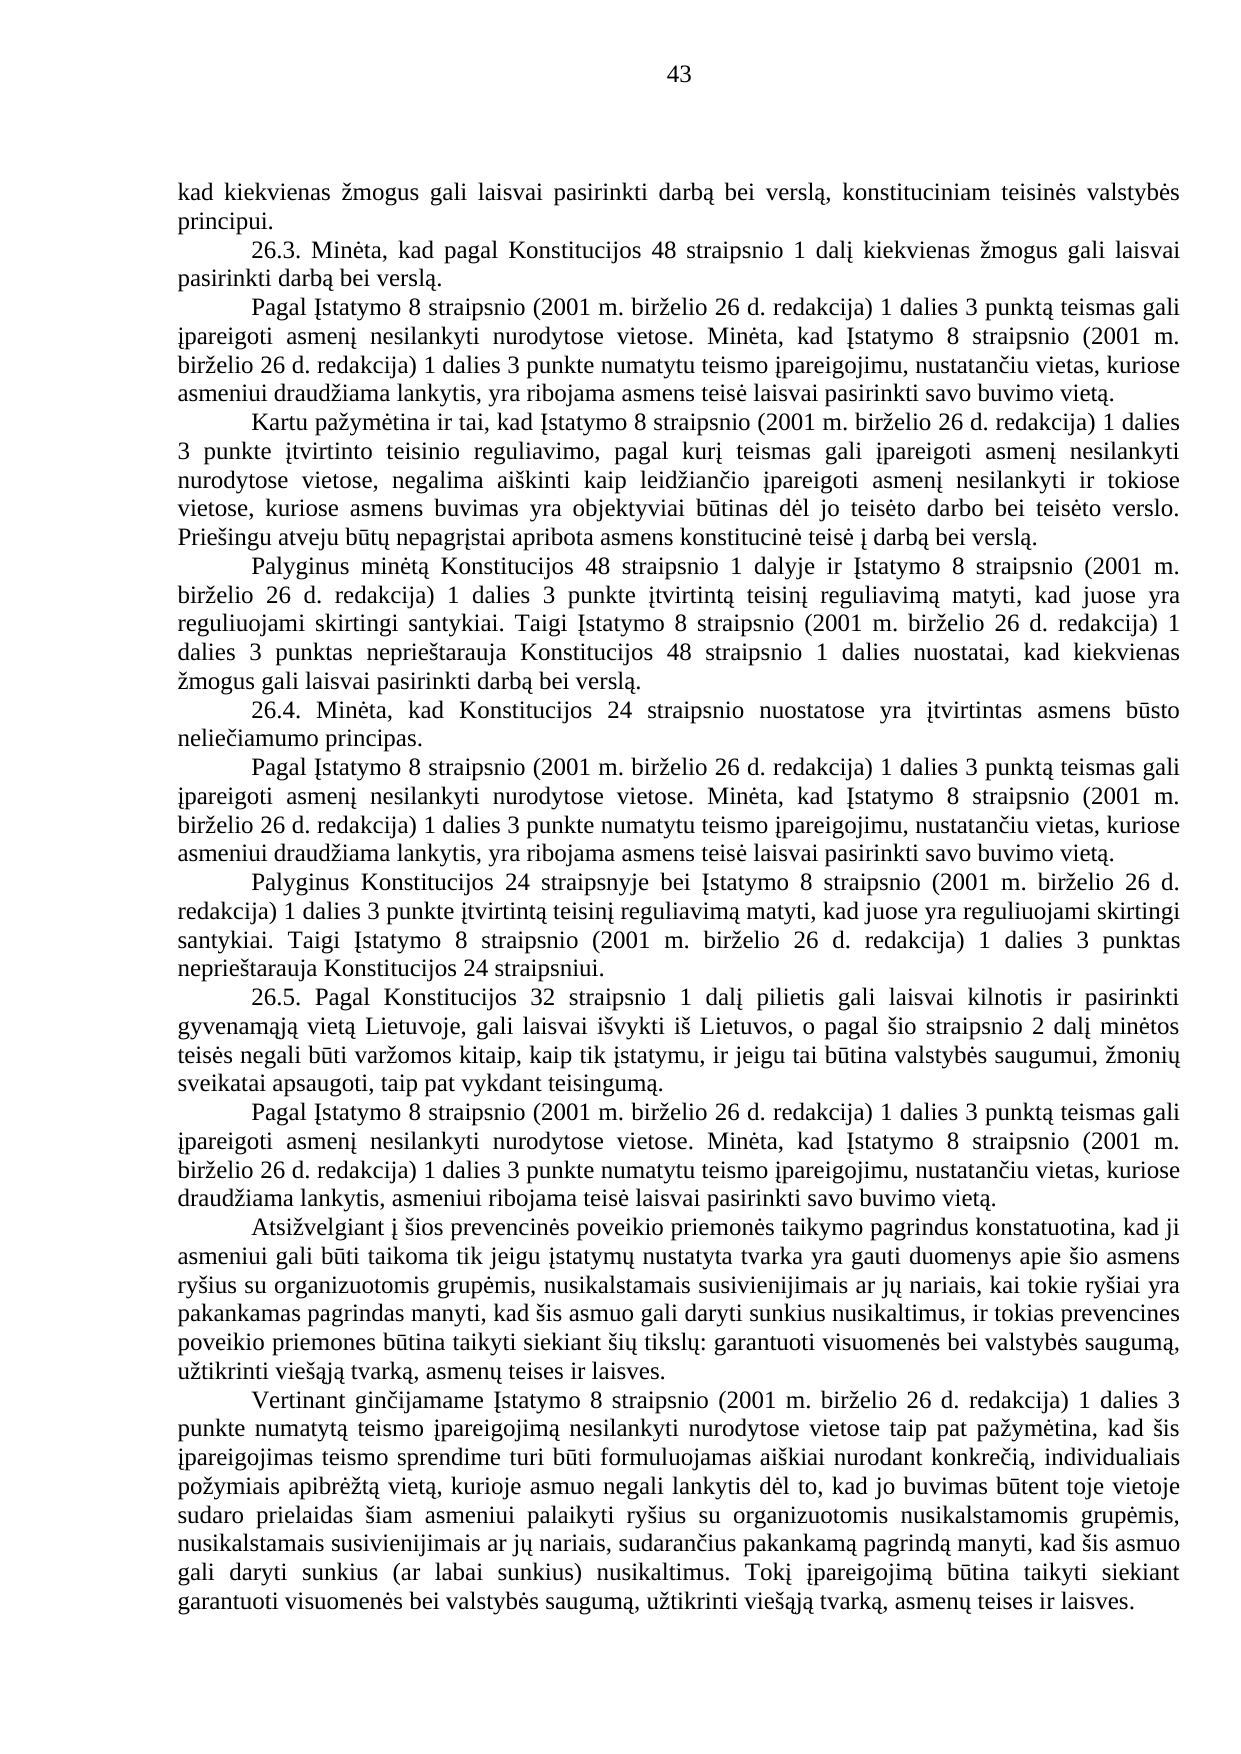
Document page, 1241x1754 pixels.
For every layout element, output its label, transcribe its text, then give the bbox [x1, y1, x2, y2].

text Atsižvelgiant į šios prevencinės poveikio priemonės taikymo pagrindus konstatuotina, kad ji asmeniui gali būti taikoma tik jeigu įstatymų nustatyta tvarka yra gauti duomenys apie šio asmens ryšius su organizuotomis grupėmis, nusikalstamais susivienijimais ar jų nariais, kai tokie ryšiai yra pakankamas pagrindas manyti, kad šis asmuo gali daryti sunkius nusikaltimus, ir tokias prevencines poveikio priemones būtina taikyti siekiant šių tikslų: garantuoti visuomenės bei valstybės saugumą, užtikrinti viešąją tvarką, asmenų teises ir laisves. [177, 1212, 1181, 1385]
text 26.3. Minėta, kad pagal Konstitucijos 48 straipsnio 1 dalį kiekvienas žmogus gali laisvai pasirinkti darbą bei verslą. [177, 235, 1181, 292]
text 26.5. Pagal Konstitucijos 32 straipsnio 1 dalį pilietis gali laisvai kilnotis ir pasirinkti gyvenamąją vietą Lietuvoje, gali laisvai išvykti iš Lietuvos, o pagal šio straipsnio 2 dalį minėtos teisės negali būti varžomos kitaip, kaip tik įstatymu, ir jeigu tai būtina valstybės saugumui, žmonių sveikatai apsaugoti, taip pat vykdant teisingumą. [177, 982, 1181, 1097]
text Pagal Įstatymo 8 straipsnio (2001 m. birželio 26 d. redakcija) 1 dalies 3 punktą teismas gali įpareigoti asmenį nesilankyti nurodytose vietose. Minėta, kad Įstatymo 8 straipsnio (2001 m. birželio 26 d. redakcija) 1 dalies 3 punkte numatytu teismo įpareigojimu, nustatančiu vietas, kuriose draudžiama lankytis, asmeniui ribojama teisė laisvai pasirinkti savo buvimo vietą. [177, 1097, 1181, 1212]
text Pagal Įstatymo 8 straipsnio (2001 m. birželio 26 d. redakcija) 1 dalies 3 punktą teismas gali įpareigoti asmenį nesilankyti nurodytose vietose. Minėta, kad Įstatymo 8 straipsnio (2001 m. birželio 26 d. redakcija) 1 dalies 3 punkte numatytu teismo įpareigojimu, nustatančiu vietas, kuriose asmeniui draudžiama lankytis, yra ribojama asmens teisė laisvai pasirinkti savo buvimo vietą. [177, 292, 1181, 407]
text Kartu pažymėtina ir tai, kad Įstatymo 8 straipsnio (2001 m. birželio 26 d. redakcija) 1 dalies 3 punkte įtvirtinto teisinio reguliavimo, pagal kurį teismas gali įpareigoti asmenį nesilankyti nurodytose vietose, negalima aiškinti kaip leidžiančio įpareigoti asmenį nesilankyti ir tokiose vietose, kuriose asmens buvimas yra objektyviai būtinas dėl jo teisėto darbo bei teisėto verslo. Priešingu atveju būtų nepagrįstai apribota asmens konstitucinė teisė į darbą bei verslą. [177, 407, 1181, 551]
text Palyginus Konstitucijos 24 straipsnyje bei Įstatymo 8 straipsnio (2001 m. birželio 26 d. redakcija) 1 dalies 3 punkte įtvirtintą teisinį reguliavimą matyti, kad juose yra reguliuojami skirtingi santykiai. Taigi Įstatymo 8 straipsnio (2001 m. birželio 26 d. redakcija) 1 dalies 3 punktas neprieštarauja Konstitucijos 24 straipsniui. [177, 867, 1181, 982]
text Vertinant ginčijamame Įstatymo 8 straipsnio (2001 m. birželio 26 d. redakcija) 1 dalies 3 punkte numatytą teismo įpareigojimą nesilankyti nurodytose vietose taip pat pažymėtina, kad šis įpareigojimas teismo sprendime turi būti formuluojamas aiškiai nurodant konkrečią, individualiais požymiais apibrėžtą vietą, kurioje asmuo negali lankytis dėl to, kad jo buvimas būtent toje vietoje sudaro prielaidas šiam asmeniui palaikyti ryšius su organizuotomis nusikalstamomis grupėmis, nusikalstamais susivienijimais ar jų nariais, sudarančius pakankamą pagrindą manyti, kad šis asmuo gali daryti sunkius (ar labai sunkius) nusikaltimus. Tokį įpareigojimą būtina taikyti siekiant garantuoti visuomenės bei valstybės saugumą, užtikrinti viešąją tvarką, asmenų teises ir laisves. [177, 1385, 1181, 1615]
text Pagal Įstatymo 8 straipsnio (2001 m. birželio 26 d. redakcija) 1 dalies 3 punktą teismas gali įpareigoti asmenį nesilankyti nurodytose vietose. Minėta, kad Įstatymo 8 straipsnio (2001 m. birželio 26 d. redakcija) 1 dalies 3 punkte numatytu teismo įpareigojimu, nustatančiu vietas, kuriose asmeniui draudžiama lankytis, yra ribojama asmens teisė laisvai pasirinkti savo buvimo vietą. [177, 752, 1181, 867]
text kad kiekvienas žmogus gali laisvai pasirinkti darbą bei verslą, konstituciniam teisinės valstybės principui. [177, 177, 1181, 235]
text 26.4. Minėta, kad Konstitucijos 24 straipsnio nuostatose yra įtvirtintas asmens būsto neliečiamumo principas. [177, 695, 1181, 752]
text Palyginus minėtą Konstitucijos 48 straipsnio 1 dalyje ir Įstatymo 8 straipsnio (2001 m. birželio 26 d. redakcija) 1 dalies 3 punkte įtvirtintą teisinį reguliavimą matyti, kad juose yra reguliuojami skirtingi santykiai. Taigi Įstatymo 8 straipsnio (2001 m. birželio 26 d. redakcija) 1 dalies 3 punktas neprieštarauja Konstitucijos 48 straipsnio 1 dalies nuostatai, kad kiekvienas žmogus gali laisvai pasirinkti darbą bei verslą. [177, 551, 1181, 695]
